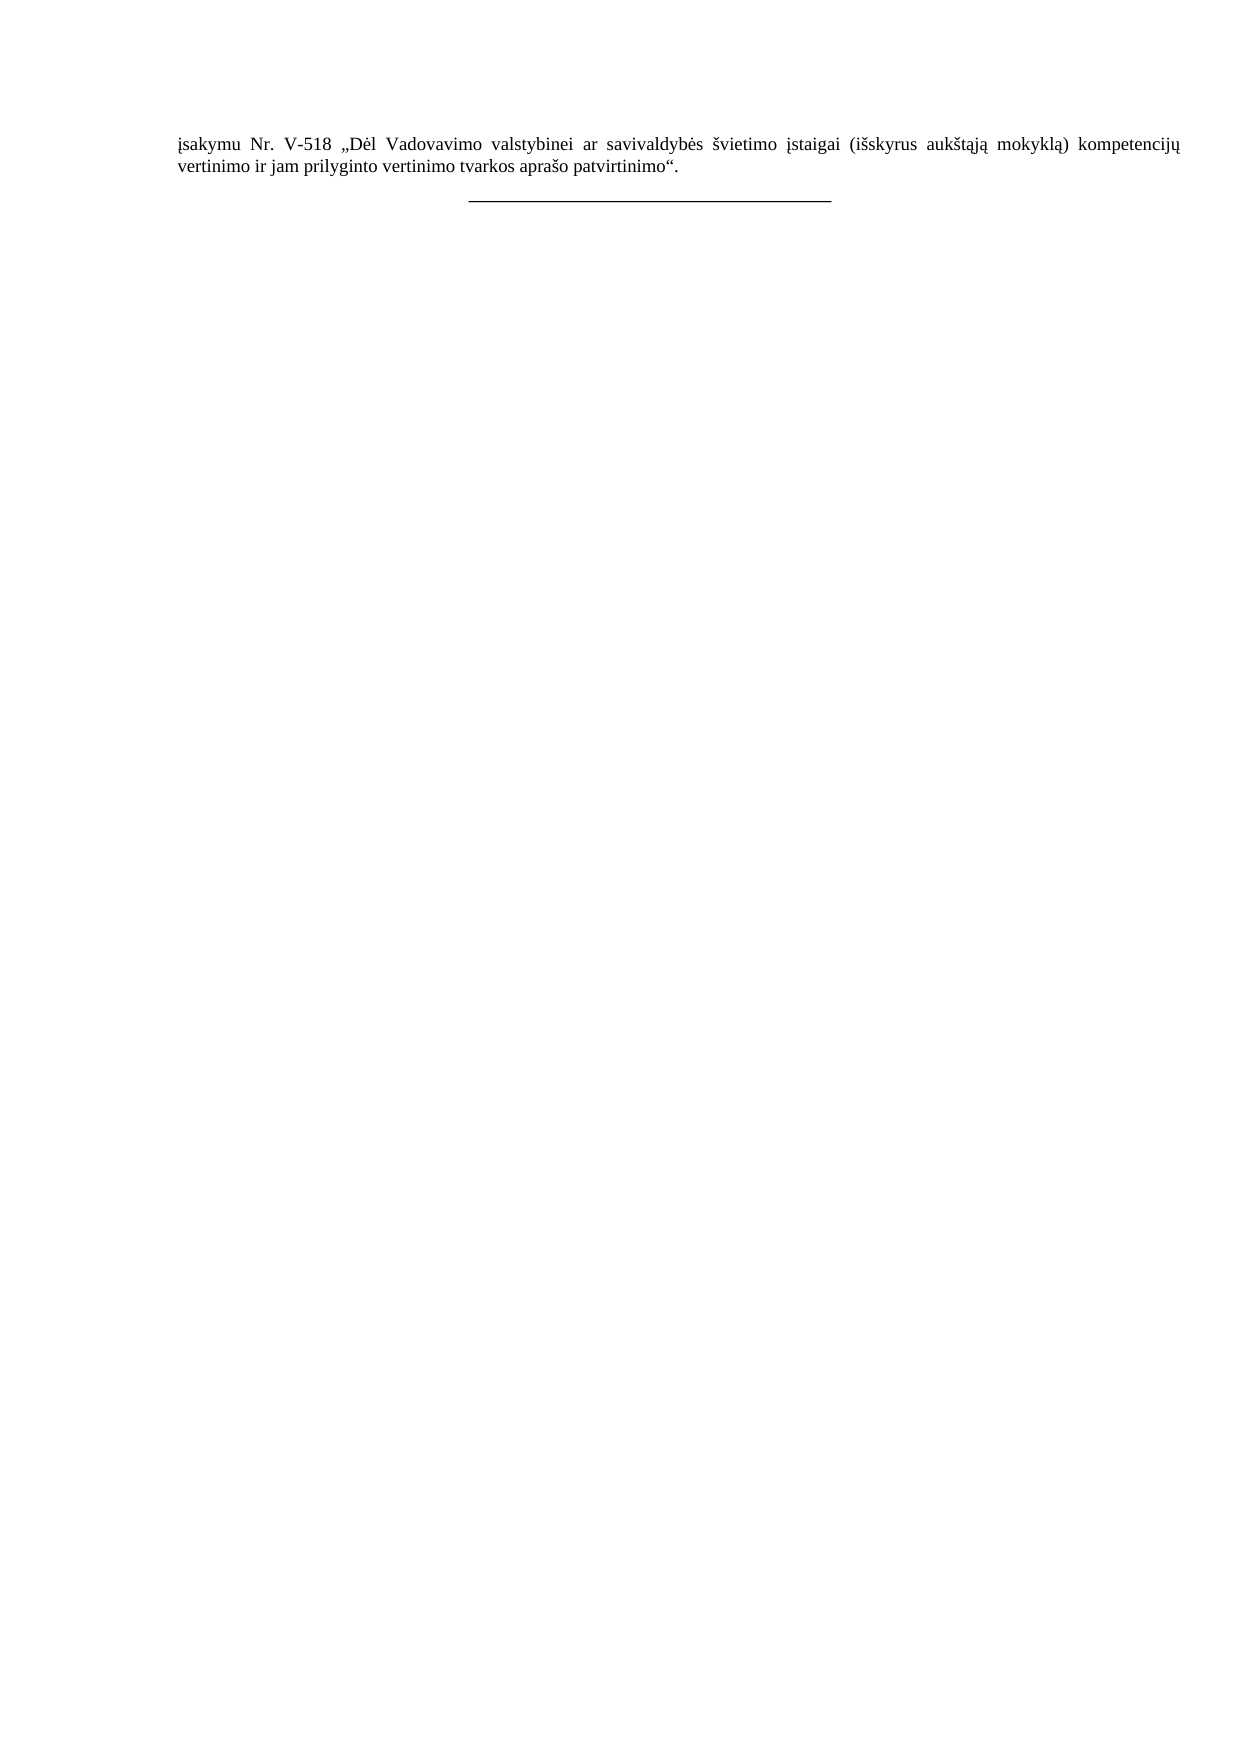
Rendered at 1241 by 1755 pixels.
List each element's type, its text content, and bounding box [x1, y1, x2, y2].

text įsakymu Nr. V-518 „Dėl Vadovavimo valstybinei ar savivaldybės švietimo įstaigai (išskyrus aukštąją mokyklą) kompetencijų vertinimo ir jam prilyginto vertinimo tvarkos aprašo patvirtinimo“. [177, 133, 1181, 176]
text _____________________________ [177, 176, 1122, 205]
